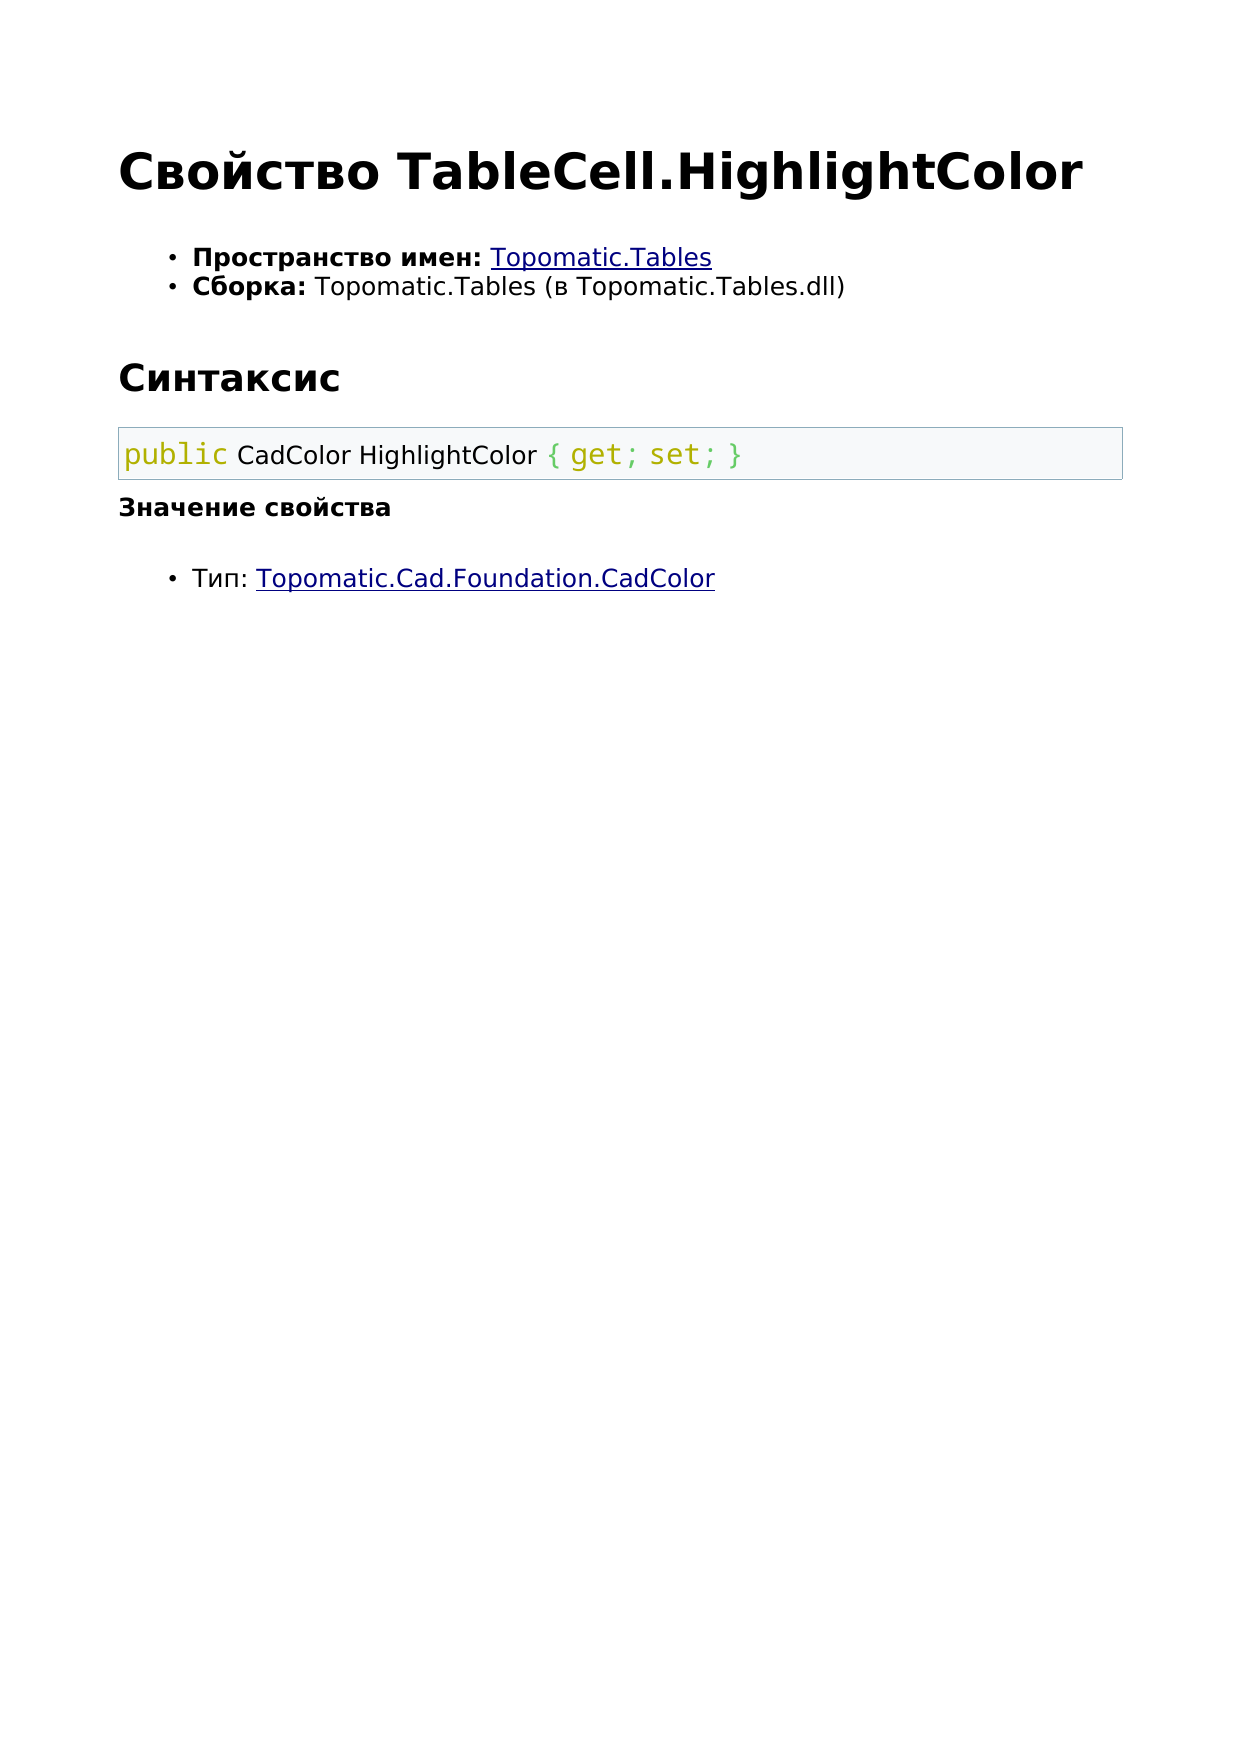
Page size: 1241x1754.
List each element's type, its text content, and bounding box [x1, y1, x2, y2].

subtitle Свойство TableCell.HighlightColor [118, 143, 1122, 201]
table_header public CadColor HighlightColor { get; set; } [119, 428, 1122, 478]
list Сборка: Topomatic.Tables (в Topomatic.Tables.dll) [177, 272, 1122, 302]
text Значение свойства [118, 493, 1122, 523]
subtitle Синтаксис [118, 356, 1122, 400]
list Пространство имен: Topomatic.Tables [177, 243, 1122, 272]
list Тип: Topomatic.Cad.Foundation.CadColor [177, 564, 1122, 594]
